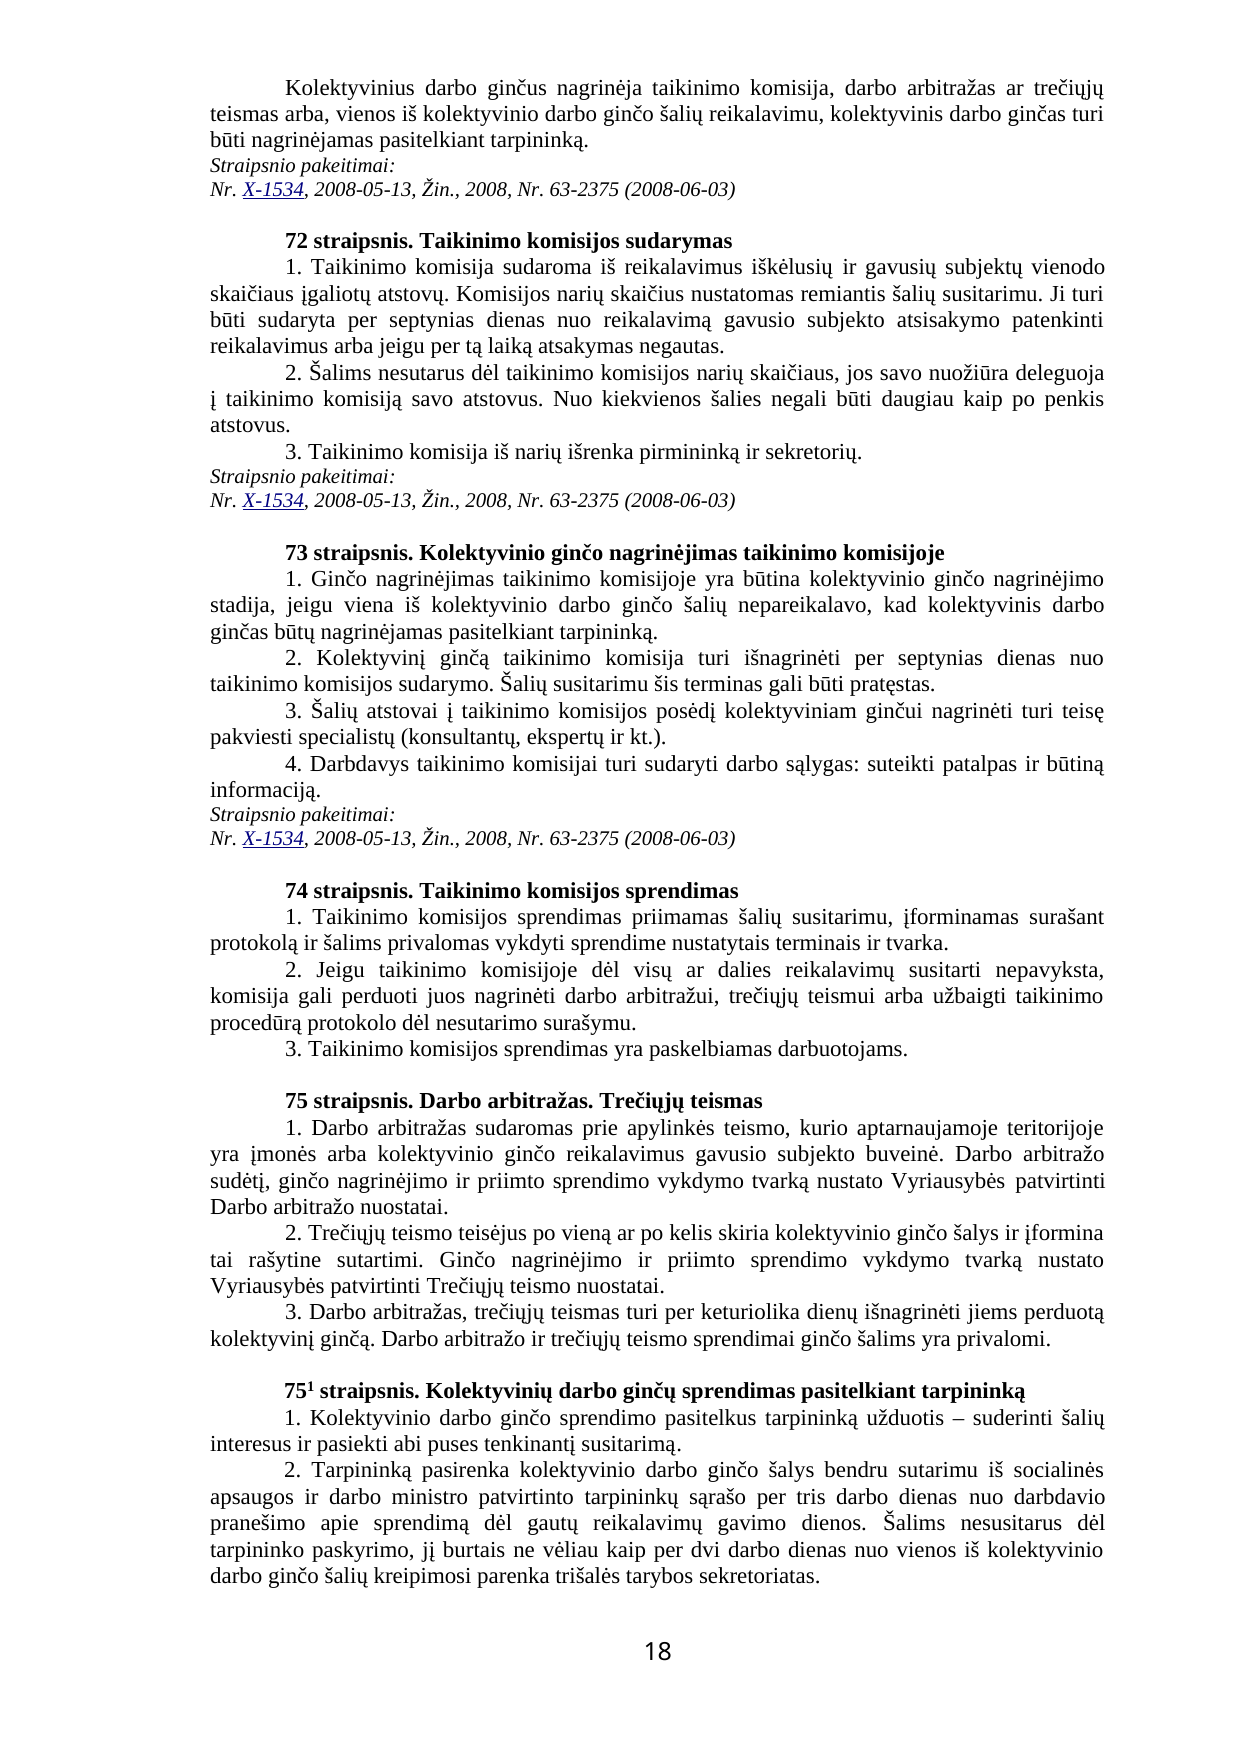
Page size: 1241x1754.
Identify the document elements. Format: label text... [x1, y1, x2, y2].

text Nr. X-1534, 2008-05-13, Žin., 2008, Nr. 63-2375 (2008-06-03) [210, 177, 1106, 201]
text Kolektyvinius darbo ginčus nagrinėja taikinimo komisija, darbo arbitražas ar trečiųjų teismas arba, vienos iš kolektyvinio darbo ginčo šalių reikalavimu, kolektyvinis darbo ginčas turi būti nagrinėjamas pasitelkiant tarpininką. [210, 73, 1106, 153]
text 1. Kolektyvinio darbo ginčo sprendimo pasitelkus tarpininką užduotis – suderinti šalių interesus ir pasiekti abi puses tenkinantį susitarimą. [210, 1404, 1106, 1457]
text 3. Darbo arbitražas, trečiųjų teismas turi per keturiolika dienų išnagrinėti jiems perduotą kolektyvinį ginčą. Darbo arbitražo ir trečiųjų teismo sprendimai ginčo šalims yra privalomi. [210, 1298, 1106, 1351]
text 1. Ginčo nagrinėjimas taikinimo komisijoje yra būtina kolektyvinio ginčo nagrinėjimo stadija, jeigu viena iš kolektyvinio darbo ginčo šalių nepareikalavo, kad kolektyvinis darbo ginčas būtų nagrinėjamas pasitelkiant tarpininką. [210, 565, 1106, 644]
text 1. Taikinimo komisija sudaroma iš reikalavimus iškėlusių ir gavusių subjektų vienodo skaičiaus įgaliotų atstovų. Komisijos narių skaičius nustatomas remiantis šalių susitarimu. Ji turi būti sudaryta per septynias dienas nuo reikalavimą gavusio subjekto atsisakymo patenkinti reikalavimus arba jeigu per tą laiką atsakymas negautas. [210, 253, 1106, 359]
text 2. Tarpininką pasirenka kolektyvinio darbo ginčo šalys bendru sutarimu iš socialinės apsaugos ir darbo ministro patvirtinto tarpininkų sąrašo per tris darbo dienas nuo darbdavio pranešimo apie sprendimą dėl gautų reikalavimų gavimo dienos. Šalims nesusitarus dėl tarpininko paskyrimo, jį burtais ne vėliau kaip per dvi darbo dienas nuo vienos iš kolektyvinio darbo ginčo šalių kreipimosi parenka trišalės tarybos sekretoriatas. [210, 1457, 1106, 1588]
text 1. Darbo arbitražas sudaromas prie apylinkės teismo, kurio aptarnaujamoje teritorijoje yra įmonės arba kolektyvinio ginčo reikalavimus gavusio subjekto buveinė. Darbo arbitražo sudėtį, ginčo nagrinėjimo ir priimto sprendimo vykdymo tvarką nustato Vyriausybės patvirtinti darbo arbitražo nuostatai. [210, 1114, 1106, 1219]
text 75 straipsnis. Darbo arbitražas. Trečiųjų teismas [210, 1088, 1106, 1114]
text 751 straipsnis. Kolektyvinių darbo ginčų sprendimas pasitelkiant tarpininką [210, 1377, 1106, 1404]
text Nr. X-1534, 2008-05-13, Žin., 2008, Nr. 63-2375 (2008-06-03) [210, 826, 1106, 850]
text 3. Taikinimo komisija iš narių išrenka pirmininką ir sekretorių. [210, 438, 1106, 464]
text Straipsnio pakeitimai: [210, 153, 1106, 177]
text 74 straipsnis. Taikinimo komisijos sprendimas [210, 877, 1106, 903]
text Nr. X-1534, 2008-05-13, Žin., 2008, Nr. 63-2375 (2008-06-03) [210, 488, 1106, 512]
text 4. Darbdavys taikinimo komisijai turi sudaryti darbo sąlygas: suteikti patalpas ir būtiną informaciją. [210, 749, 1106, 802]
text 73 straipsnis. Kolektyvinio ginčo nagrinėjimas taikinimo komisijoje [210, 539, 1106, 565]
text 2. Kolektyvinį ginčą taikinimo komisija turi išnagrinėti per septynias dienas nuo taikinimo komisijos sudarymo. Šalių susitarimu šis terminas gali būti pratęstas. [210, 644, 1106, 697]
text 2. Jeigu taikinimo komisijoje dėl visų ar dalies reikalavimų susitarti nepavyksta, komisija gali perduoti juos nagrinėti darbo arbitražui, trečiųjų teismui arba užbaigti taikinimo procedūrą protokolo dėl nesutarimo surašymu. [210, 956, 1106, 1035]
text 2. Šalims nesutarus dėl taikinimo komisijos narių skaičiaus, jos savo nuožiūra deleguoja į taikinimo komisiją savo atstovus. Nuo kiekvienos šalies negali būti daugiau kaip po penkis atstovus. [210, 359, 1106, 438]
text Straipsnio pakeitimai: [210, 802, 1106, 826]
text 1. Taikinimo komisijos sprendimas priimamas šalių susitarimu, įforminamas surašant protokolą ir šalims privalomas vykdyti sprendime nustatytais terminais ir tvarka. [210, 903, 1106, 956]
text 2. Trečiųjų teismo teisėjus po vieną ar po kelis skiria kolektyvinio ginčo šalys ir įformina tai rašytine sutartimi. Ginčo nagrinėjimo ir priimto sprendimo vykdymo tvarką nustato Vyriausybės patvirtinti trečiųjų teismo nuostatai. [210, 1219, 1106, 1298]
text 72 straipsnis. Taikinimo komisijos sudarymas [210, 227, 1106, 253]
text 3. Šalių atstovai į taikinimo komisijos posėdį kolektyviniam ginčui nagrinėti turi teisę pakviesti specialistų (konsultantų, ekspertų ir kt.). [210, 697, 1106, 749]
text 3. Taikinimo komisijos sprendimas yra paskelbiamas darbuotojams. [210, 1035, 1106, 1061]
text Straipsnio pakeitimai: [210, 464, 1106, 488]
